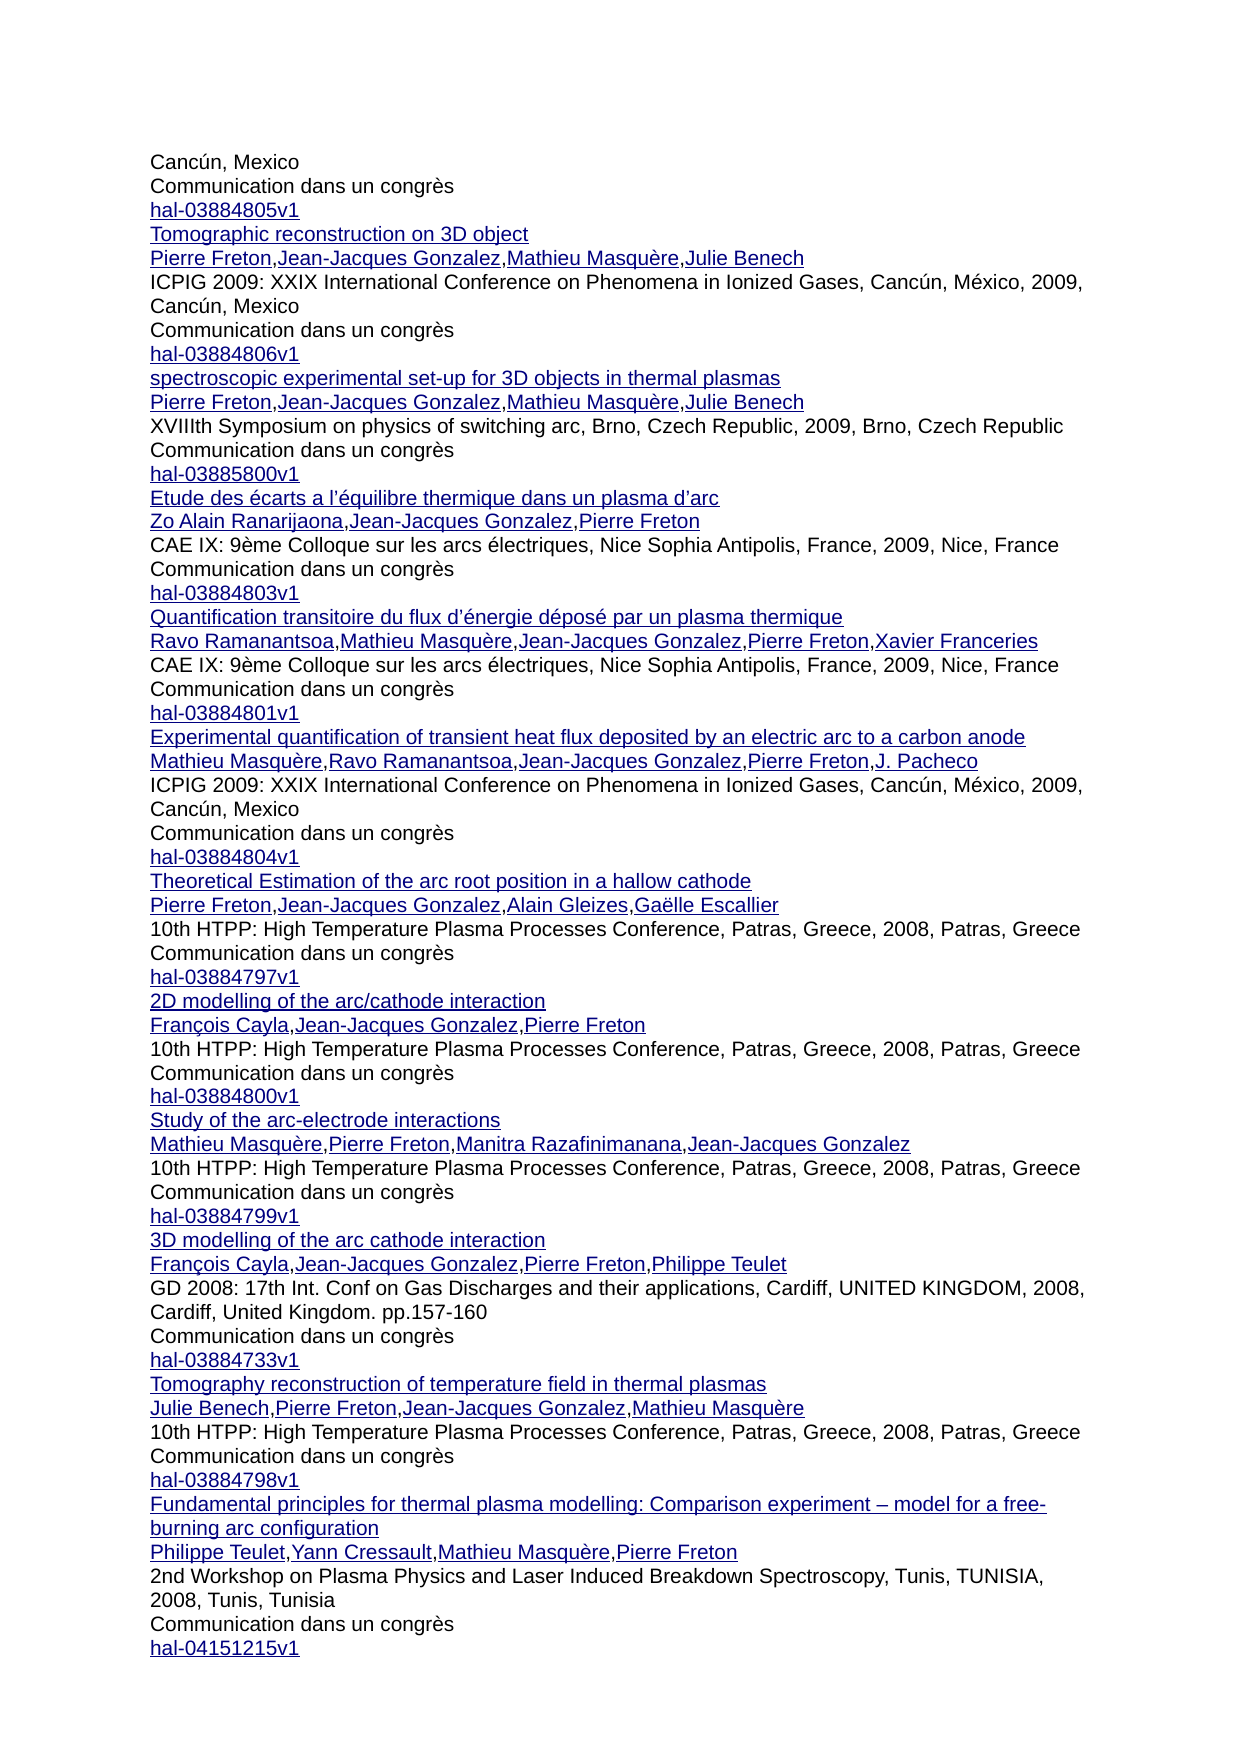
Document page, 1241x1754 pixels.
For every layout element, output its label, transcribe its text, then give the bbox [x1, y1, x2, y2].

table_cell Experimental quantification of transient heat flux deposited by an electric arc to a carbon anode Mathieu Masquère,Ravo Ramanantsoa,Jean-Jacques Gonzalez,Pierre Freton,J. Pacheco ICPIG 2009: XXIX International Conference on Phenomena in Ionized Gases, Cancún, México, 2009, Cancún, Mexico Communication dans un congrès hal-03884804v1 [150, 725, 1090, 869]
table_cell Etude des écarts a l’équilibre thermique dans un plasma d’arc Zo Alain Ranarijaona,Jean-Jacques Gonzalez,Pierre Freton CAE IX: 9ème Colloque sur les arcs électriques, Nice Sophia Antipolis, France, 2009, Nice, France Communication dans un congrès hal-03884803v1 [150, 485, 1090, 605]
table_cell Study of the arc-electrode interactions Mathieu Masquère,Pierre Freton,Manitra Razafinimanana,Jean-Jacques Gonzalez 10th HTPP: High Temperature Plasma Processes Conference, Patras, Greece, 2008, Patras, Greece Communication dans un congrès hal-03884799v1 [150, 1108, 1090, 1228]
table_cell Quantification transitoire du flux d’énergie déposé par un plasma thermique Ravo Ramanantsoa,Mathieu Masquère,Jean-Jacques Gonzalez,Pierre Freton,Xavier Franceries CAE IX: 9ème Colloque sur les arcs électriques, Nice Sophia Antipolis, France, 2009, Nice, France Communication dans un congrès hal-03884801v1 [150, 605, 1090, 725]
table_cell Cancún, Mexico Communication dans un congrès hal-03884805v1 [150, 150, 1090, 222]
table_cell spectroscopic experimental set-up for 3D objects in thermal plasmas Pierre Freton,Jean-Jacques Gonzalez,Mathieu Masquère,Julie Benech XVIIIth Symposium on physics of switching arc, Brno, Czech Republic, 2009, Brno, Czech Republic Communication dans un congrès hal-03885800v1 [150, 366, 1090, 485]
table_cell Tomography reconstruction of temperature field in thermal plasmas Julie Benech,Pierre Freton,Jean-Jacques Gonzalez,Mathieu Masquère 10th HTPP: High Temperature Plasma Processes Conference, Patras, Greece, 2008, Patras, Greece Communication dans un congrès hal-03884798v1 [150, 1372, 1090, 1492]
table_cell Theoretical Estimation of the arc root position in a hallow cathode Pierre Freton,Jean-Jacques Gonzalez,Alain Gleizes,Gaëlle Escallier 10th HTPP: High Temperature Plasma Processes Conference, Patras, Greece, 2008, Patras, Greece Communication dans un congrès hal-03884797v1 [150, 869, 1090, 988]
table_cell Fundamental principles for thermal plasma modelling: Comparison experiment – model for a free-burning arc configuration Philippe Teulet,Yann Cressault,Mathieu Masquère,Pierre Freton 2nd Workshop on Plasma Physics and Laser Induced Breakdown Spectroscopy, Tunis, TUNISIA, 2008, Tunis, Tunisia Communication dans un congrès hal-04151215v1 [150, 1492, 1090, 1659]
table_cell Tomographic reconstruction on 3D object Pierre Freton,Jean-Jacques Gonzalez,Mathieu Masquère,Julie Benech ICPIG 2009: XXIX International Conference on Phenomena in Ionized Gases, Cancún, México, 2009, Cancún, Mexico Communication dans un congrès hal-03884806v1 [150, 222, 1090, 366]
table_cell 3D modelling of the arc cathode interaction François Cayla,Jean-Jacques Gonzalez,Pierre Freton,Philippe Teulet GD 2008: 17th Int. Conf on Gas Discharges and their applications, Cardiff, UNITED KINGDOM, 2008, Cardiff, United Kingdom. pp.157-160 Communication dans un congrès hal-03884733v1 [150, 1228, 1090, 1372]
table_cell 2D modelling of the arc/cathode interaction François Cayla,Jean-Jacques Gonzalez,Pierre Freton 10th HTPP: High Temperature Plasma Processes Conference, Patras, Greece, 2008, Patras, Greece Communication dans un congrès hal-03884800v1 [150, 989, 1090, 1108]
